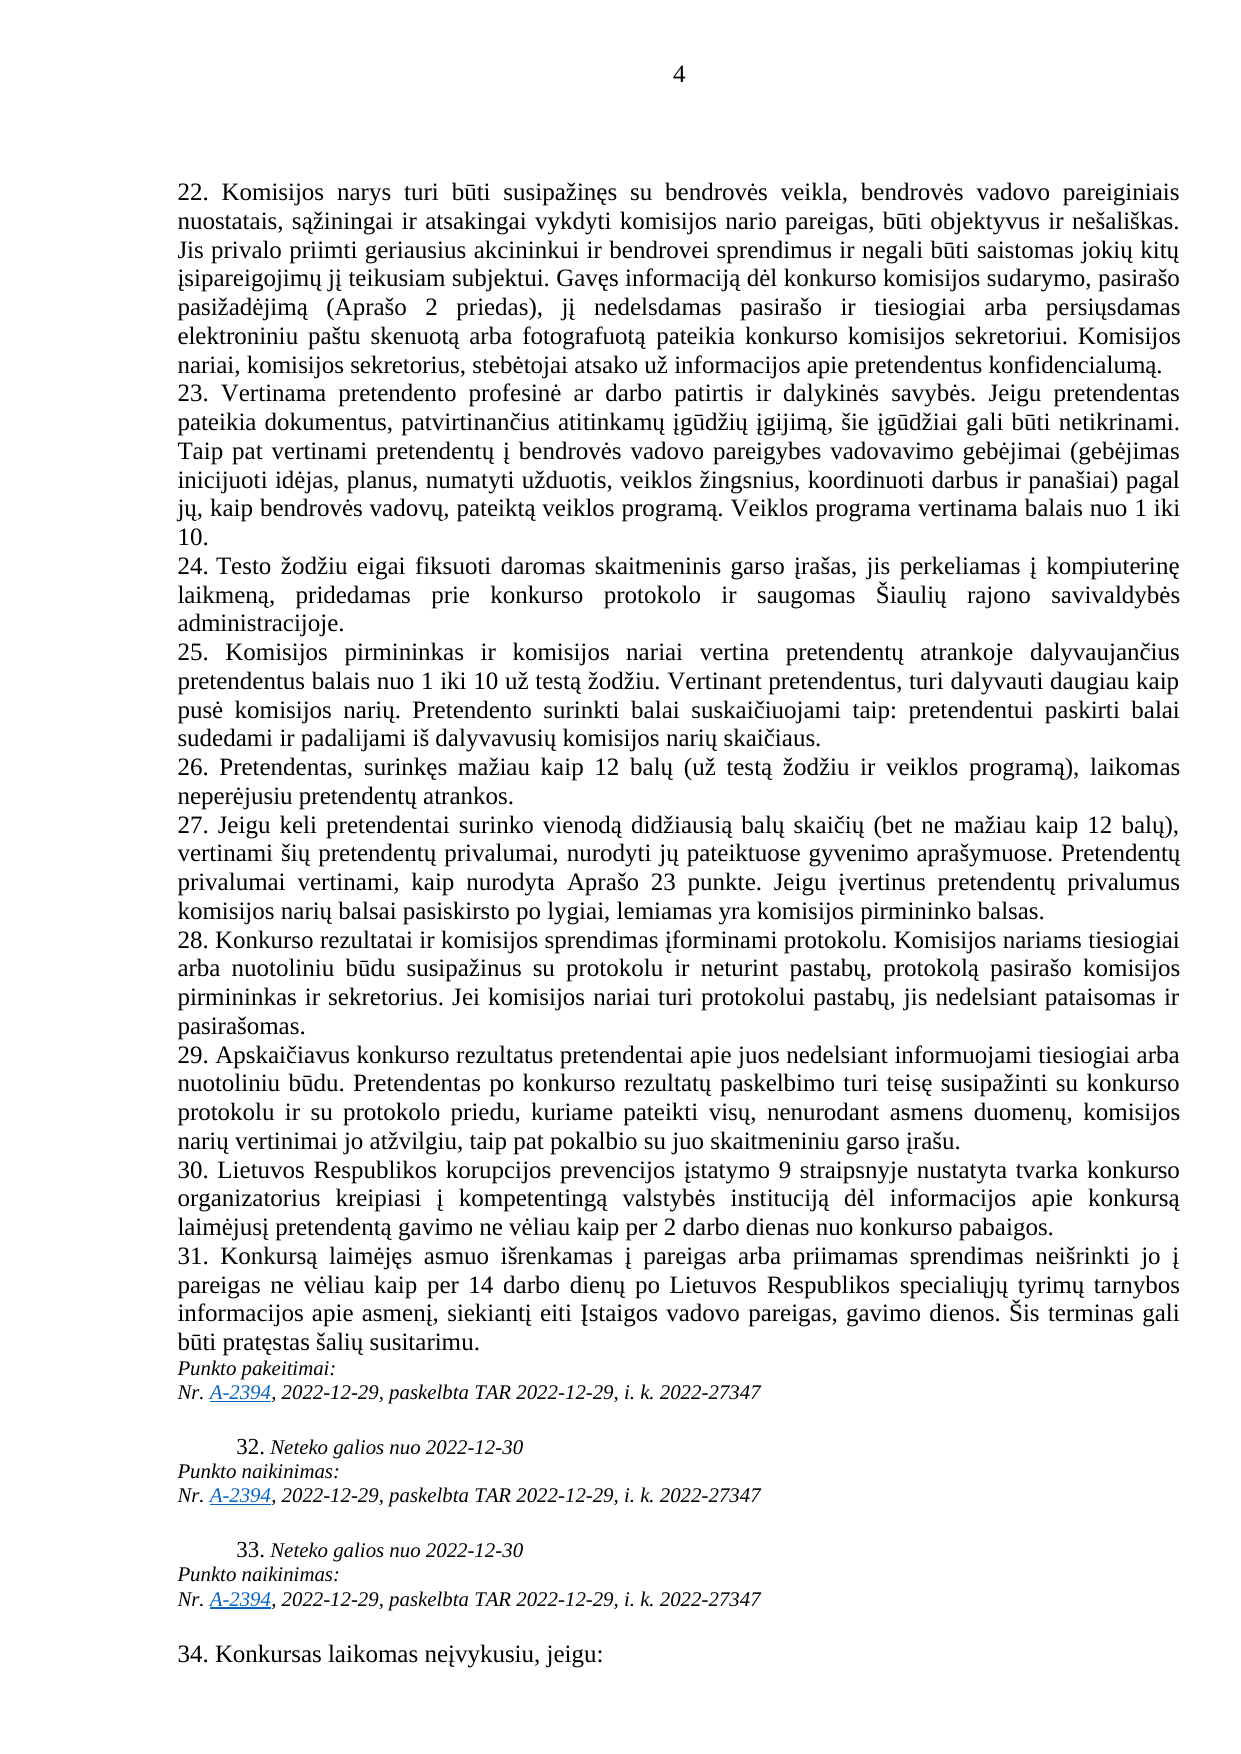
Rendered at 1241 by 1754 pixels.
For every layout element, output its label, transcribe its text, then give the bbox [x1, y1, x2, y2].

text 33. Neteko galios nuo 2022-12-30 [177, 1536, 1181, 1562]
text Punkto naikinimas: [177, 1459, 1181, 1483]
text 26. Pretendentas, surinkęs mažiau kaip 12 balų (už testą žodžiu ir veiklos programą), laikomas neperėjusiu pretendentų atrankos. [177, 752, 1181, 810]
text 28. Konkurso rezultatai ir komisijos sprendimas įforminami protokolu. Komisijos nariams tiesiogiai arba nuotoliniu būdu susipažinus su protokolu ir neturint pastabų, protokolą pasirašo komisijos pirmininkas ir sekretorius. Jei komisijos nariai turi protokolui pastabų, jis nedelsiant pataisomas ir pasirašomas. [177, 925, 1181, 1040]
text 30. Lietuvos Respublikos korupcijos prevencijos įstatymo 9 straipsnyje nustatyta tvarka konkurso organizatorius kreipiasi į kompetentingą valstybės instituciją dėl informacijos apie konkursą laimėjusį pretendentą gavimo ne vėliau kaip per 2 darbo dienas nuo konkurso pabaigos. [177, 1155, 1181, 1241]
text Nr. A-2394, 2022-12-29, paskelbta TAR 2022-12-29, i. k. 2022-27347 [177, 1380, 1181, 1404]
text 31. Konkursą laimėjęs asmuo išrenkamas į pareigas arba priimamas sprendimas neišrinkti jo į pareigas ne vėliau kaip per 14 darbo dienų po Lietuvos Respublikos specialiųjų tyrimų tarnybos informacijos apie asmenį, siekiantį eiti Įstaigos vadovo pareigas, gavimo dienos. Šis terminas gali būti pratęstas šalių susitarimu. [177, 1241, 1181, 1356]
text 23. Vertinama pretendento profesinė ar darbo patirtis ir dalykinės savybės. Jeigu pretendentas pateikia dokumentus, patvirtinančius atitinkamų įgūdžių įgijimą, šie įgūdžiai gali būti netikrinami. Taip pat vertinami pretendentų į bendrovės vadovo pareigybes vadovavimo gebėjimai (gebėjimas inicijuoti idėjas, planus, numatyti užduotis, veiklos žingsnius, koordinuoti darbus ir panašiai) pagal jų, kaip bendrovės vadovų, pateiktą veiklos programą. Veiklos programa vertinama balais nuo 1 iki 10. [177, 378, 1181, 551]
text 22. Komisijos narys turi būti susipažinęs su bendrovės veikla, bendrovės vadovo pareiginiais nuostatais, sąžiningai ir atsakingai vykdyti komisijos nario pareigas, būti objektyvus ir nešališkas. Jis privalo priimti geriausius akcininkui ir bendrovei sprendimus ir negali būti saistomas jokių kitų įsipareigojimų jį teikusiam subjektui. Gavęs informaciją dėl konkurso komisijos sudarymo, pasirašo pasižadėjimą (Aprašo 2 priedas), jį nedelsdamas pasirašo ir tiesiogiai arba persiųsdamas elektroniniu paštu skenuotą arba fotografuotą pateikia konkurso komisijos sekretoriui. Komisijos nariai, komisijos sekretorius, stebėtojai atsako už informacijos apie pretendentus konfidencialumą. [177, 177, 1181, 378]
text 34. Konkursas laikomas neįvykusiu, jeigu: [177, 1639, 1181, 1668]
text Nr. A-2394, 2022-12-29, paskelbta TAR 2022-12-29, i. k. 2022-27347 [177, 1586, 1181, 1611]
text 24. Testo žodžiu eigai fiksuoti daromas skaitmeninis garso įrašas, jis perkeliamas į kompiuterinę laikmeną, pridedamas prie konkurso protokolo ir saugomas Šiaulių rajono savivaldybės administracijoje. [177, 551, 1181, 637]
text Nr. A-2394, 2022-12-29, paskelbta TAR 2022-12-29, i. k. 2022-27347 [177, 1483, 1181, 1507]
text 27. Jeigu keli pretendentai surinko vienodą didžiausią balų skaičių (bet ne mažiau kaip 12 balų), vertinami šių pretendentų privalumai, nurodyti jų pateiktuose gyvenimo aprašymuose. Pretendentų privalumai vertinami, kaip nurodyta Aprašo 23 punkte. Jeigu įvertinus pretendentų privalumus komisijos narių balsai pasiskirsto po lygiai, lemiamas yra komisijos pirmininko balsas. [177, 810, 1181, 925]
text 25. Komisijos pirmininkas ir komisijos nariai vertina pretendentų atrankoje dalyvaujančius pretendentus balais nuo 1 iki 10 už testą žodžiu. Vertinant pretendentus, turi dalyvauti daugiau kaip pusė komisijos narių. Pretendento surinkti balai suskaičiuojami taip: pretendentui paskirti balai sudedami ir padalijami iš dalyvavusių komisijos narių skaičiaus. [177, 637, 1181, 752]
text Punkto naikinimas: [177, 1562, 1181, 1586]
text 32. Neteko galios nuo 2022-12-30 [177, 1433, 1181, 1459]
text 29. Apskaičiavus konkurso rezultatus pretendentai apie juos nedelsiant informuojami tiesiogiai arba nuotoliniu būdu. Pretendentas po konkurso rezultatų paskelbimo turi teisę susipažinti su konkurso protokolu ir su protokolo priedu, kuriame pateikti visų, nenurodant asmens duomenų, komisijos narių vertinimai jo atžvilgiu, taip pat pokalbio su juo skaitmeniniu garso įrašu. [177, 1040, 1181, 1155]
text Punkto pakeitimai: [177, 1356, 1181, 1380]
